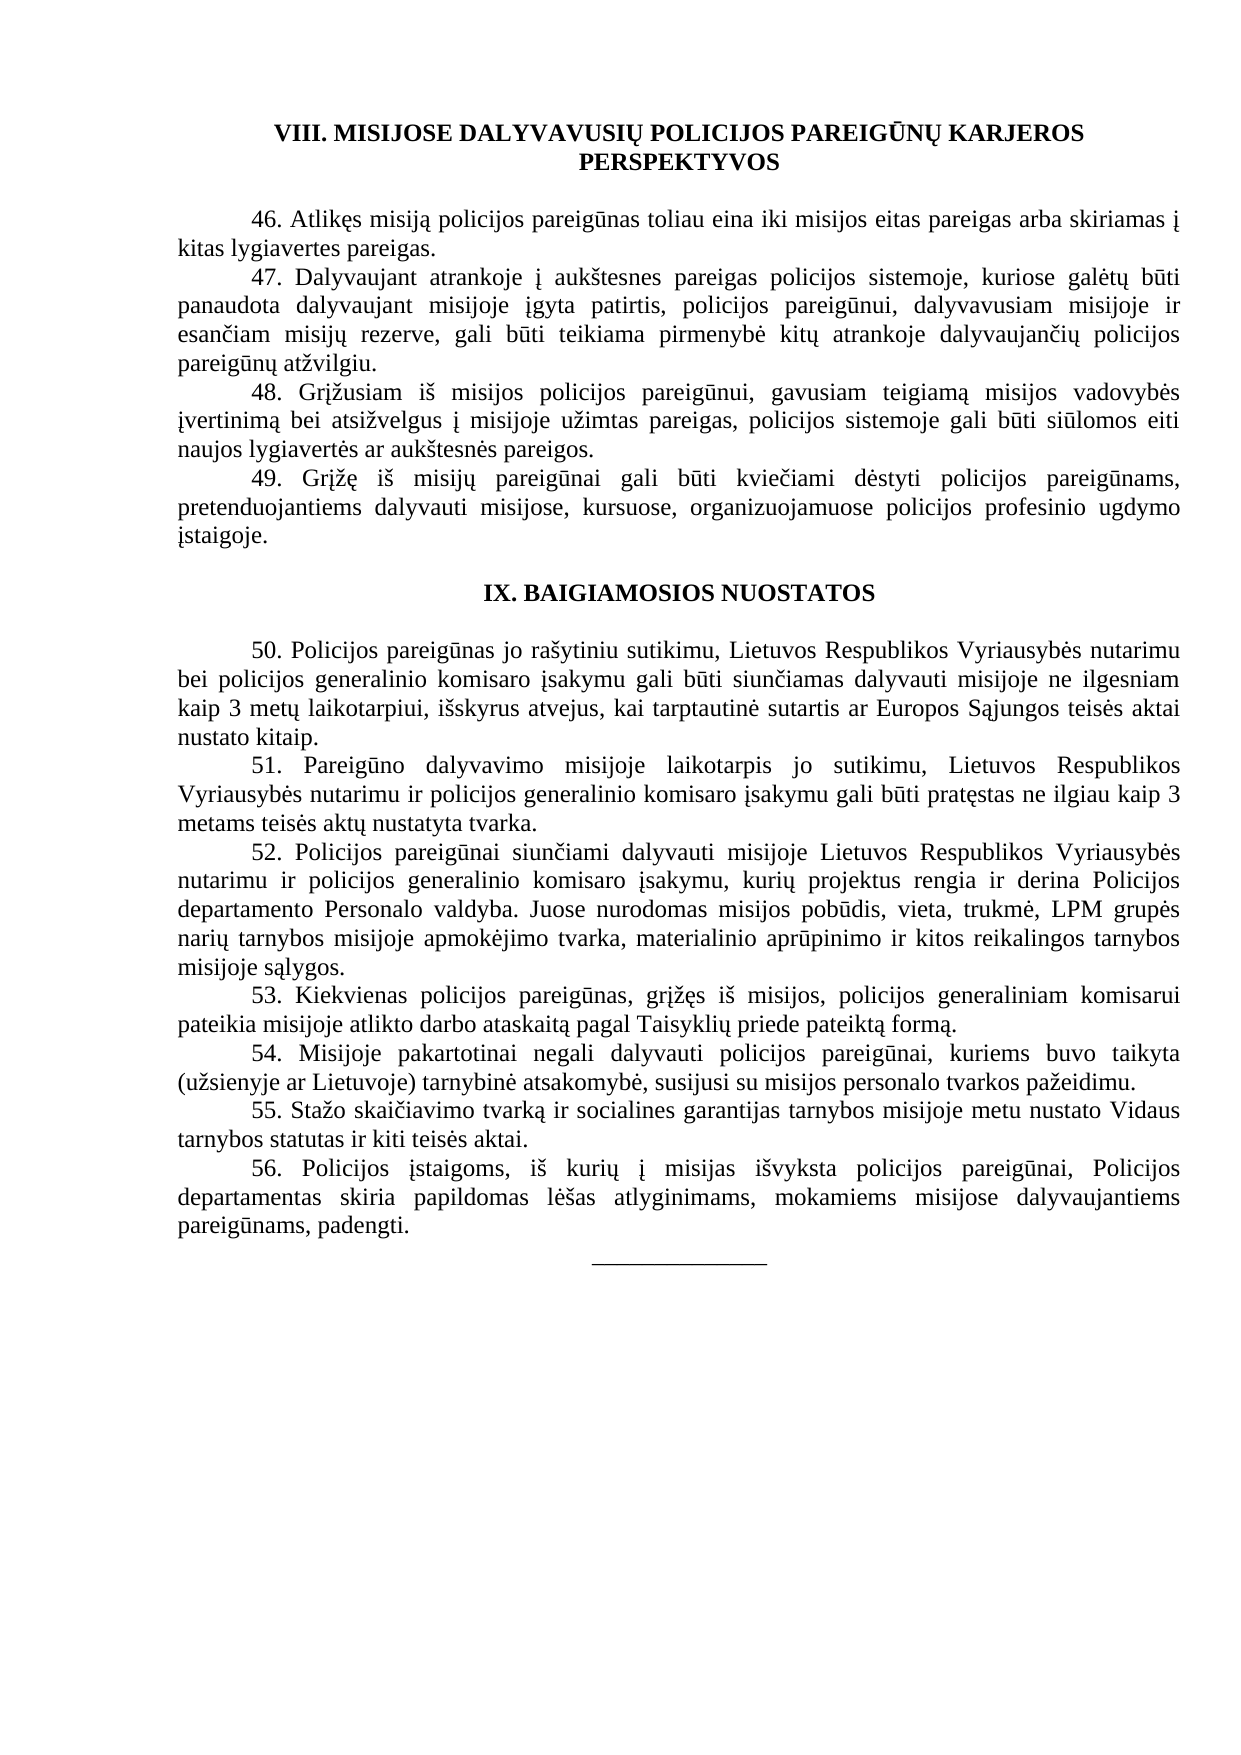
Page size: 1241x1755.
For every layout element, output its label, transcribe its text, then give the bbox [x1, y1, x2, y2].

text 47. Dalyvaujant atrankoje į aukštesnes pareigas policijos sistemoje, kuriose galėtų būti panaudota dalyvaujant misijoje įgyta patirtis, policijos pareigūnui, dalyvavusiam misijoje ir esančiam misijų rezerve, gali būti teikiama pirmenybė kitų atrankoje dalyvaujančių policijos pareigūnų atžvilgiu. [177, 262, 1181, 377]
text 46. Atlikęs misiją policijos pareigūnas toliau eina iki misijos eitas pareigas arba skiriamas į kitas lygiavertes pareigas. [177, 204, 1181, 262]
text 55. Stažo skaičiavimo tvarką ir socialines garantijas tarnybos misijoje metu nustato Vidaus tarnybos statutas ir kiti teisės aktai. [177, 1096, 1181, 1153]
text 52. Policijos pareigūnai siunčiami dalyvauti misijoje Lietuvos Respublikos Vyriausybės nutarimu ir policijos generalinio komisaro įsakymu, kurių projektus rengia ir derina Policijos departamento Personalo valdyba. Juose nurodomas misijos pobūdis, vieta, trukmė, LPM grupės narių tarnybos misijoje apmokėjimo tvarka, materialinio aprūpinimo ir kitos reikalingos tarnybos misijoje sąlygos. [177, 837, 1181, 981]
text 56. Policijos įstaigoms, iš kurių į misijas išvyksta policijos pareigūnai, Policijos departamentas skiria papildomas lėšas atlyginimams, mokamiems misijose dalyvaujantiems pareigūnams, padengti. [177, 1153, 1181, 1239]
text 54. Misijoje pakartotinai negali dalyvauti policijos pareigūnai, kuriems buvo taikyta (užsienyje ar Lietuvoje) tarnybinė atsakomybė, susijusi su misijos personalo tvarkos pažeidimu. [177, 1038, 1181, 1096]
text IX. BAIGIAMOSIOS NUOSTATOS [177, 578, 1181, 607]
text 50. Policijos pareigūnas jo rašytiniu sutikimu, Lietuvos Respublikos Vyriausybės nutarimu bei policijos generalinio komisaro įsakymu gali būti siunčiamas dalyvauti misijoje ne ilgesniam kaip 3 metų laikotarpiui, išskyrus atvejus, kai tarptautinė sutartis ar Europos Sąjungos teisės aktai nustato kitaip. [177, 636, 1181, 751]
text VIII. MISIJOSE DALYVAVUSIŲ POLICIJOS PAREIGŪNŲ KARJEROS PERSPEKTYVOS [177, 118, 1181, 176]
text 51. Pareigūno dalyvavimo misijoje laikotarpis jo sutikimu, Lietuvos Respublikos Vyriausybės nutarimu ir policijos generalinio komisaro įsakymu gali būti pratęstas ne ilgiau kaip 3 metams teisės aktų nustatyta tvarka. [177, 751, 1181, 837]
text 53. Kiekvienas policijos pareigūnas, grįžęs iš misijos, policijos generaliniam komisarui pateikia misijoje atlikto darbo ataskaitą pagal Taisyklių priede pateiktą formą. [177, 981, 1181, 1038]
text ______________ [177, 1239, 1181, 1268]
text 49. Grįžę iš misijų pareigūnai gali būti kviečiami dėstyti policijos pareigūnams, pretenduojantiems dalyvauti misijose, kursuose, organizuojamuose policijos profesinio ugdymo įstaigoje. [177, 463, 1181, 549]
text 48. Grįžusiam iš misijos policijos pareigūnui, gavusiam teigiamą misijos vadovybės įvertinimą bei atsižvelgus į misijoje užimtas pareigas, policijos sistemoje gali būti siūlomos eiti naujos lygiavertės ar aukštesnės pareigos. [177, 377, 1181, 463]
